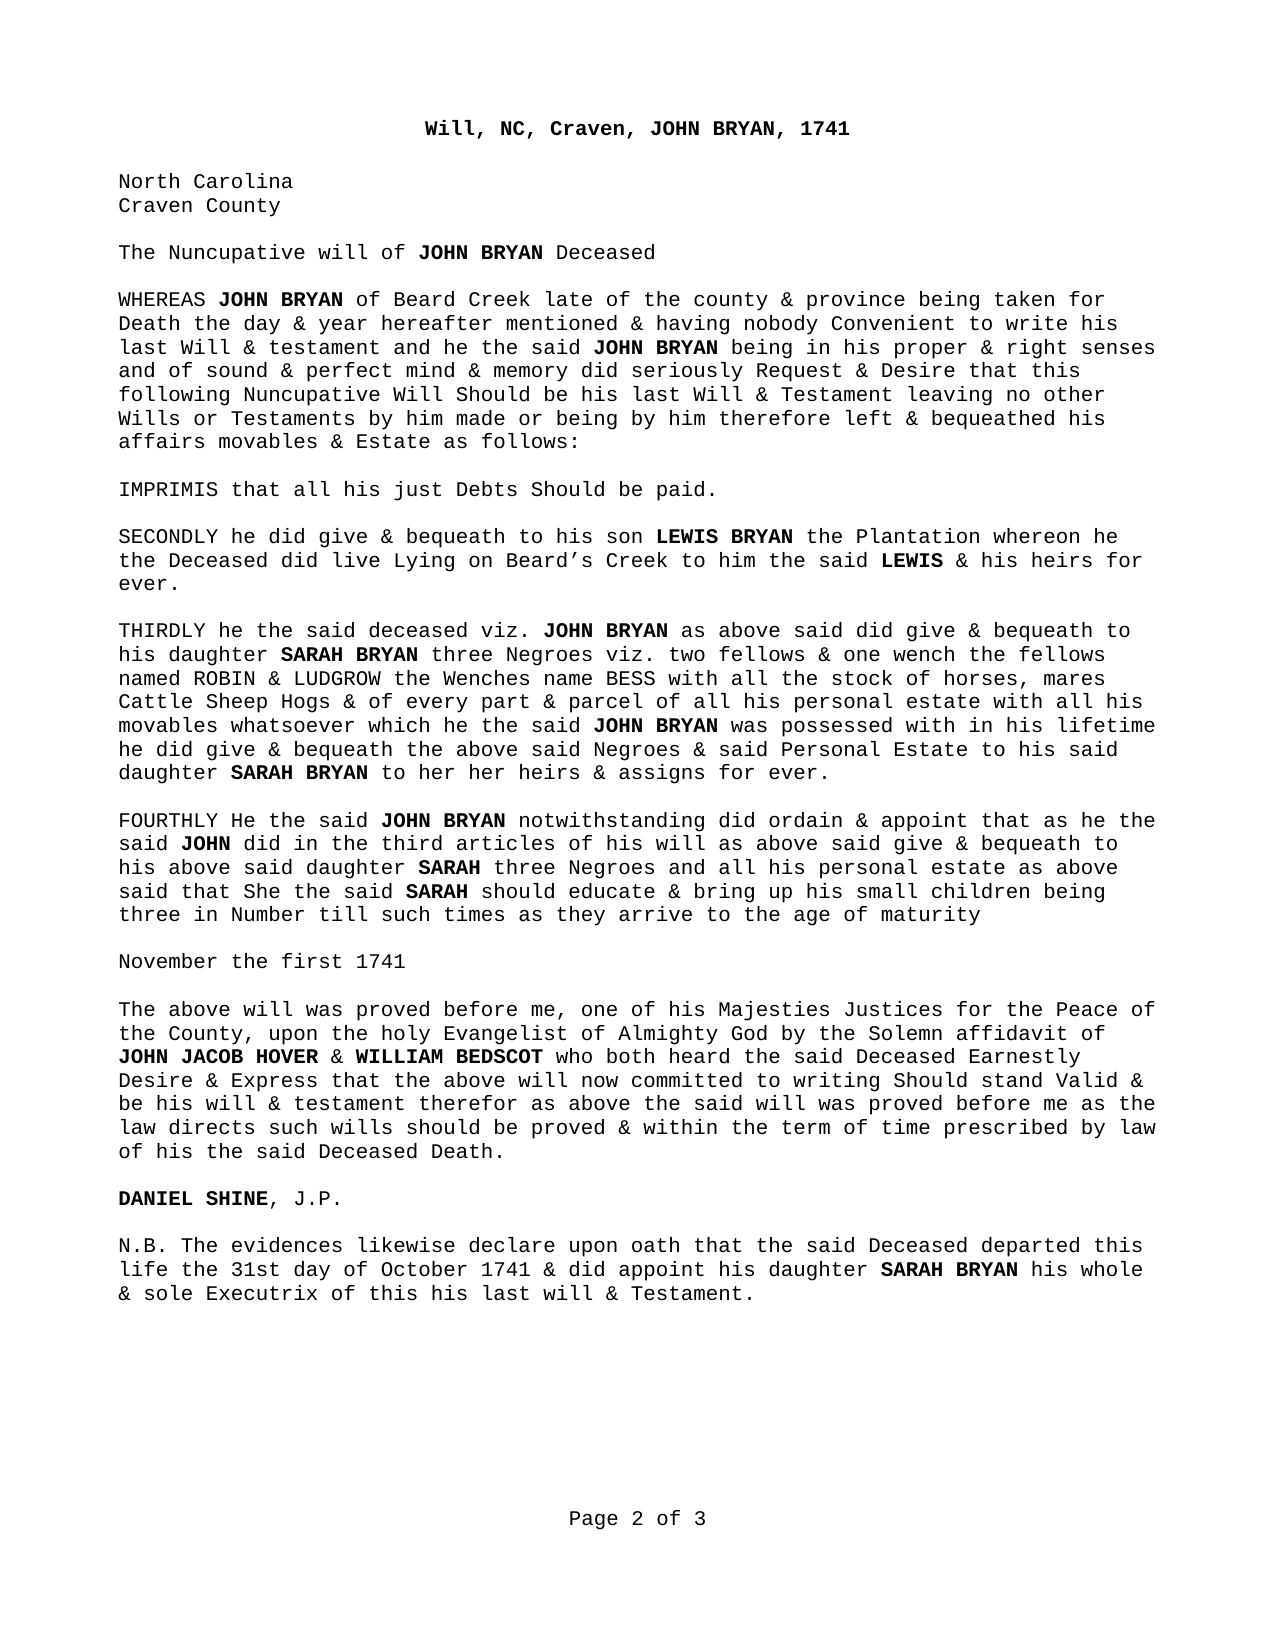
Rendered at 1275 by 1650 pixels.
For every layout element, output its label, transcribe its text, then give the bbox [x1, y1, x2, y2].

text Whereas JOHN Bryan of Beard Creek late of the county & province being taken for Death the day & year hereafter mentioned & having nobody Convenient to write his last Will & testament and he the said JOHN Bryan being in his proper & right senses and of sound & perfect mind & memory did seriously Request & Desire that this following Nuncupative Will Should be his last Will & Testament leaving no other Wills or Testaments by him made or being by him therefore left & bequeathed his affairs movables & Estate as follows: [118, 289, 1157, 455]
text Secondly he did give & bequeath to his son Lewis Bryan the Plantation whereon he the Deceased did live Lying on Beard’s Creek to him the said Lewis & his heirs for ever. [118, 526, 1157, 597]
text North Carolina [118, 171, 1157, 195]
text Daniel Shine, J.P. [118, 1188, 1157, 1212]
text N.B. The evidences likewise declare upon oath that the said Deceased departed this life the 31st day of October 1741 & did appoint his daughter SARAH Bryan his whole & sole Executrix of this his last will & Testament. [118, 1235, 1157, 1306]
text Thirdly he the said deceased viz. JOHN Bryan as above said did give & bequeath to his daughter SARAH Bryan three Negroes viz. two fellows & one wench the fellows named Robin & Ludgrow the Wenches name BeSS with all the stock of horses, mares Cattle Sheep Hogs & of every part & parcel of all his personal estate with all his movables whatsoever which he the said JOHN Bryan was possessed with in his lifetime he did give & bequeath the above said Negroes & said Personal Estate to his said daughter SARAH Bryan to her her heirs & assigns for ever. [118, 621, 1157, 786]
text Craven County [118, 195, 1157, 218]
text imprimis that all his just Debts Should be paid. [118, 479, 1157, 502]
text November the first 1741 [118, 952, 1157, 975]
text Fourthly He the said JOHN Bryan notwithstanding did ordain & appoint that as he the said JOHN did in the third articles of his will as above said give & bequeath to his above said daughter SARAH three Negroes and all his personal estate as above said that She the said SARAH should educate & bring up his small children being three in Number till such times as they arrive to the age of maturity [118, 810, 1157, 928]
text The Nuncupative will of JOHN Bryan Deceased [118, 242, 1157, 266]
text The above will was proved before me, one of his Majesties Justices for the Peace of the County, upon the holy Evangelist of Almighty God by the Solemn affidavit of JOHN Jacob Hover & William Bedscot who both heard the said Deceased Earnestly Desire & Express that the above will now committed to writing Should stand Valid & be his will & testament therefor as above the said will was proved before me as the law directs such wills should be proved & within the term of time prescribed by law of his the said Deceased Death. [118, 999, 1157, 1164]
